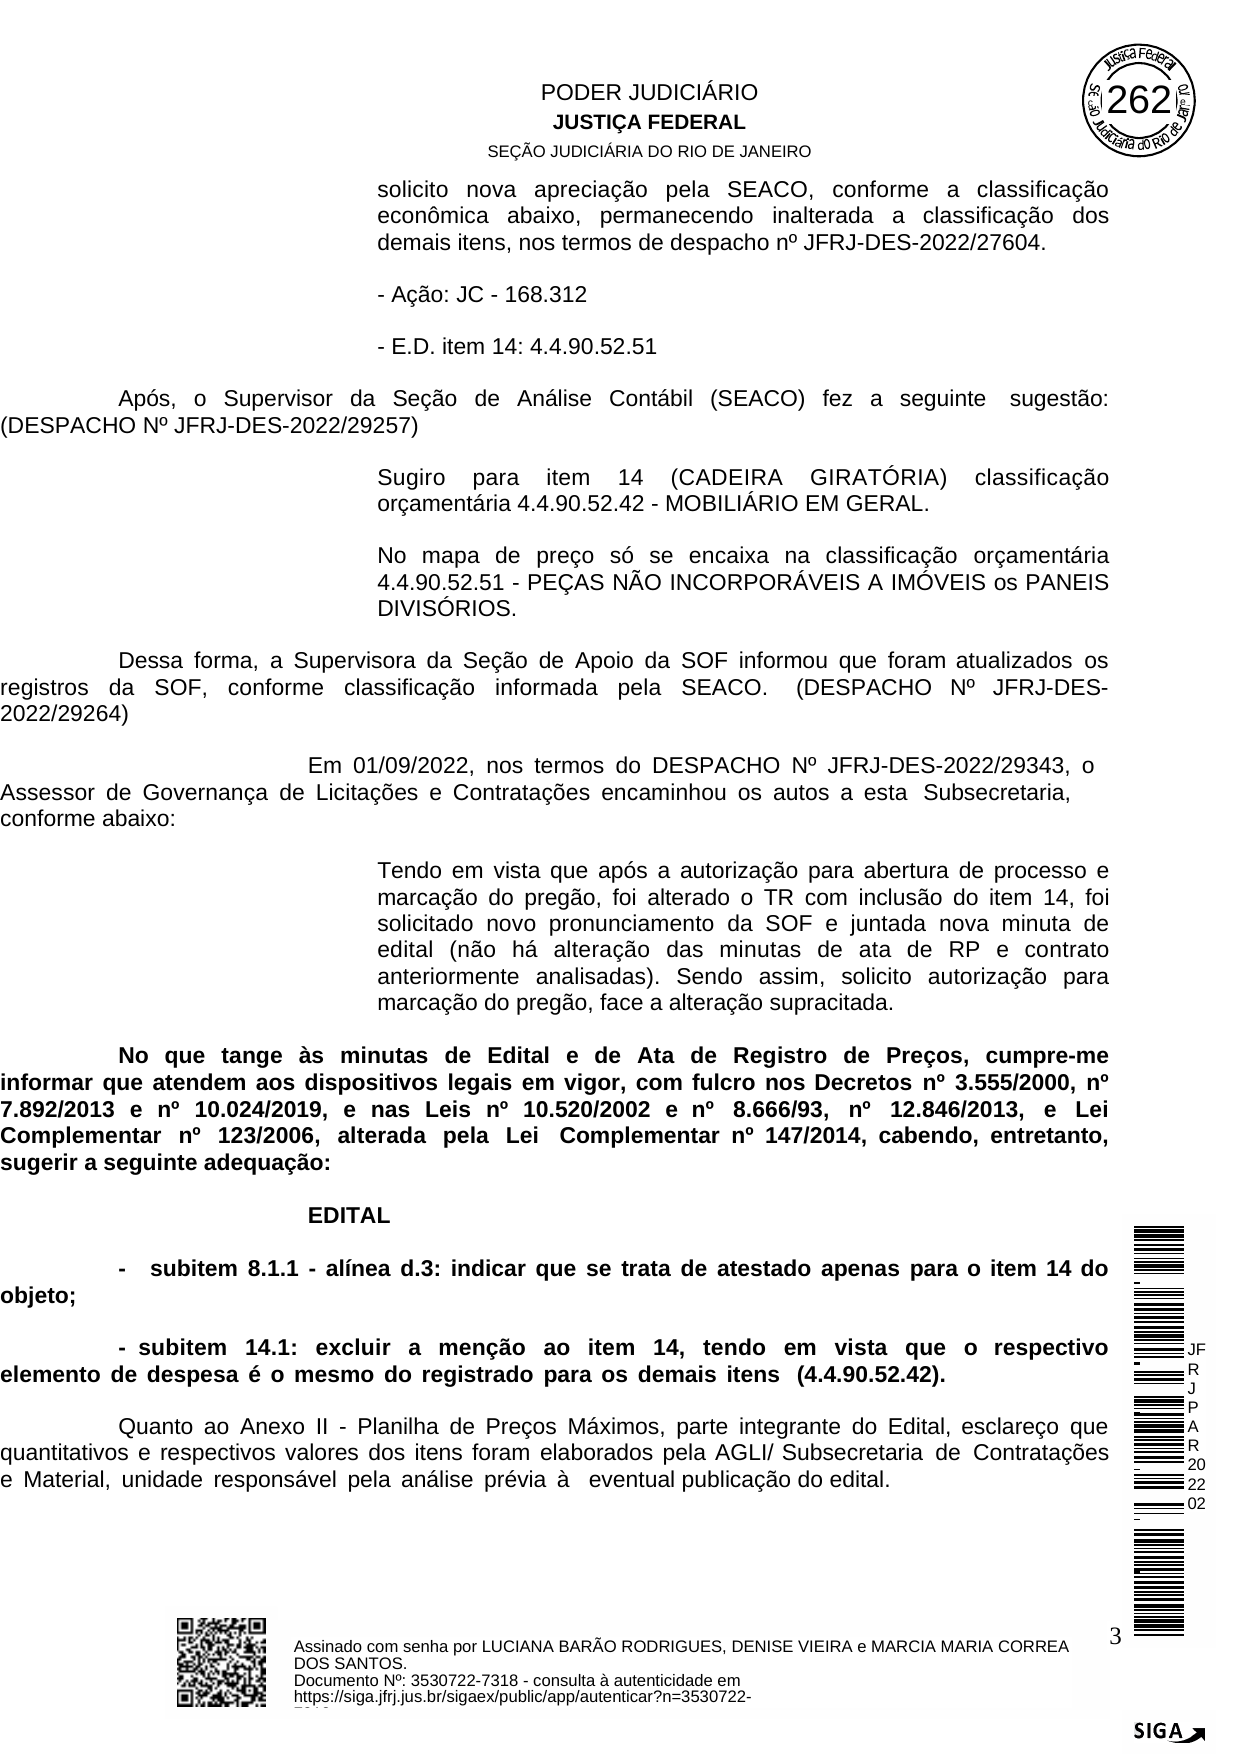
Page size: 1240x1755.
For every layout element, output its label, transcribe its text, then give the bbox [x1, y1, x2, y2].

text No mapa de preço só se encaixa na classificação orçamentária 4.4.90.52.51 - PEÇAS NÃO INCORPORÁVEIS A IMÓVEIS os PANEIS DIVISÓRIOS. [377, 542, 1109, 622]
text Assessor de Governança de Licitações e Contratações encaminhou os autos a esta Subsecretaria, conforme abaixo: [0, 779, 1135, 831]
text solicito nova apreciação pela SEACO, conforme a classificação econômica abaixo, permanecendo inalterada a classificação dos demais itens, nos termos de despacho nº JFRJ-DES-2022/27604. [377, 176, 1109, 255]
text - E.D. item 14: 4.4.90.52.51 [377, 333, 1239, 359]
text Em 01/09/2022, nos termos do DESPACHO Nº JFRJ-DES-2022/29343, o [308, 752, 1239, 779]
text ç [1088, 97, 1100, 106]
list subitem 8.1.1 - alínea d.3: indicar que se trata de atestado apenas para o item 14 do objeto; [0, 1255, 1109, 1308]
text Sugiro para item 14 (CADEIRA GIRATÓRIA) classificação orçamentária 4.4.90.52.42 - MOBILIÁRIO EM GERAL. [377, 464, 1109, 517]
text Após, o Supervisor da Seção de Análise Contábil (SEACO) fez a seguinte sugestão: (DESPACHO Nº JFRJ-DES-2022/29257) [0, 385, 1109, 438]
text Tendo em vista que após a autorização para abertura de processo e marcação do pregão, foi alterado o TR com inclusão do item 14, foi solicitado novo pronunciamento da SOF e juntada nova minuta de edital (não há alteração das minutas de ata de RP e contrato anteriormente analisadas). Sendo assim, solicito autorização para marcação do pregão, face a alteração supracitada. [377, 857, 1109, 1015]
text - Ação: JC - 168.312 [377, 281, 1239, 307]
list subitem 14.1: excluir a menção ao item 14, tendo em vista que o respectivo elemento de despesa é o mesmo do registrado para os demais itens (4.4.90.52.42). [0, 1334, 1109, 1388]
text Dessa forma, a Supervisora da Seção de Apoio da SOF informou que foram atualizados os registros da SOF, conforme classificação informada pela SEACO. (DESPACHO Nº JFRJ-DES-2022/29264) [0, 647, 1109, 726]
list JFRJPAR202202936A [1187, 1340, 1206, 1512]
text No que tange às minutas de Edital e de Ata de Registro de Preços, cumpre-me informar que atendem aos dispositivos legais em vigor, com fulcro nos Decretos nº 3.555/2000, nº 7.892/2013 e nº 10.024/2019, e nas Leis nº 10.520/2002 e nº 8.666/93, nº 12.846/2013, e Lei Complementar nº 123/2006, alterada pela Lei Complementar nº 147/2014, cabendo, entretanto, sugerir a seguinte adequação: [0, 1042, 1109, 1176]
text e [1180, 96, 1192, 105]
text Quanto ao Anexo II - Planilha de Preços Máximos, parte integrante do Edital, esclareço que quantitativos e respectivos valores dos itens foram elaborados pela AGLI/ Subsecretaria de Contratações e Material, unidade responsável pela análise prévia à eventual publicação do edital. [0, 1413, 1109, 1492]
text EDITAL [308, 1202, 1239, 1228]
